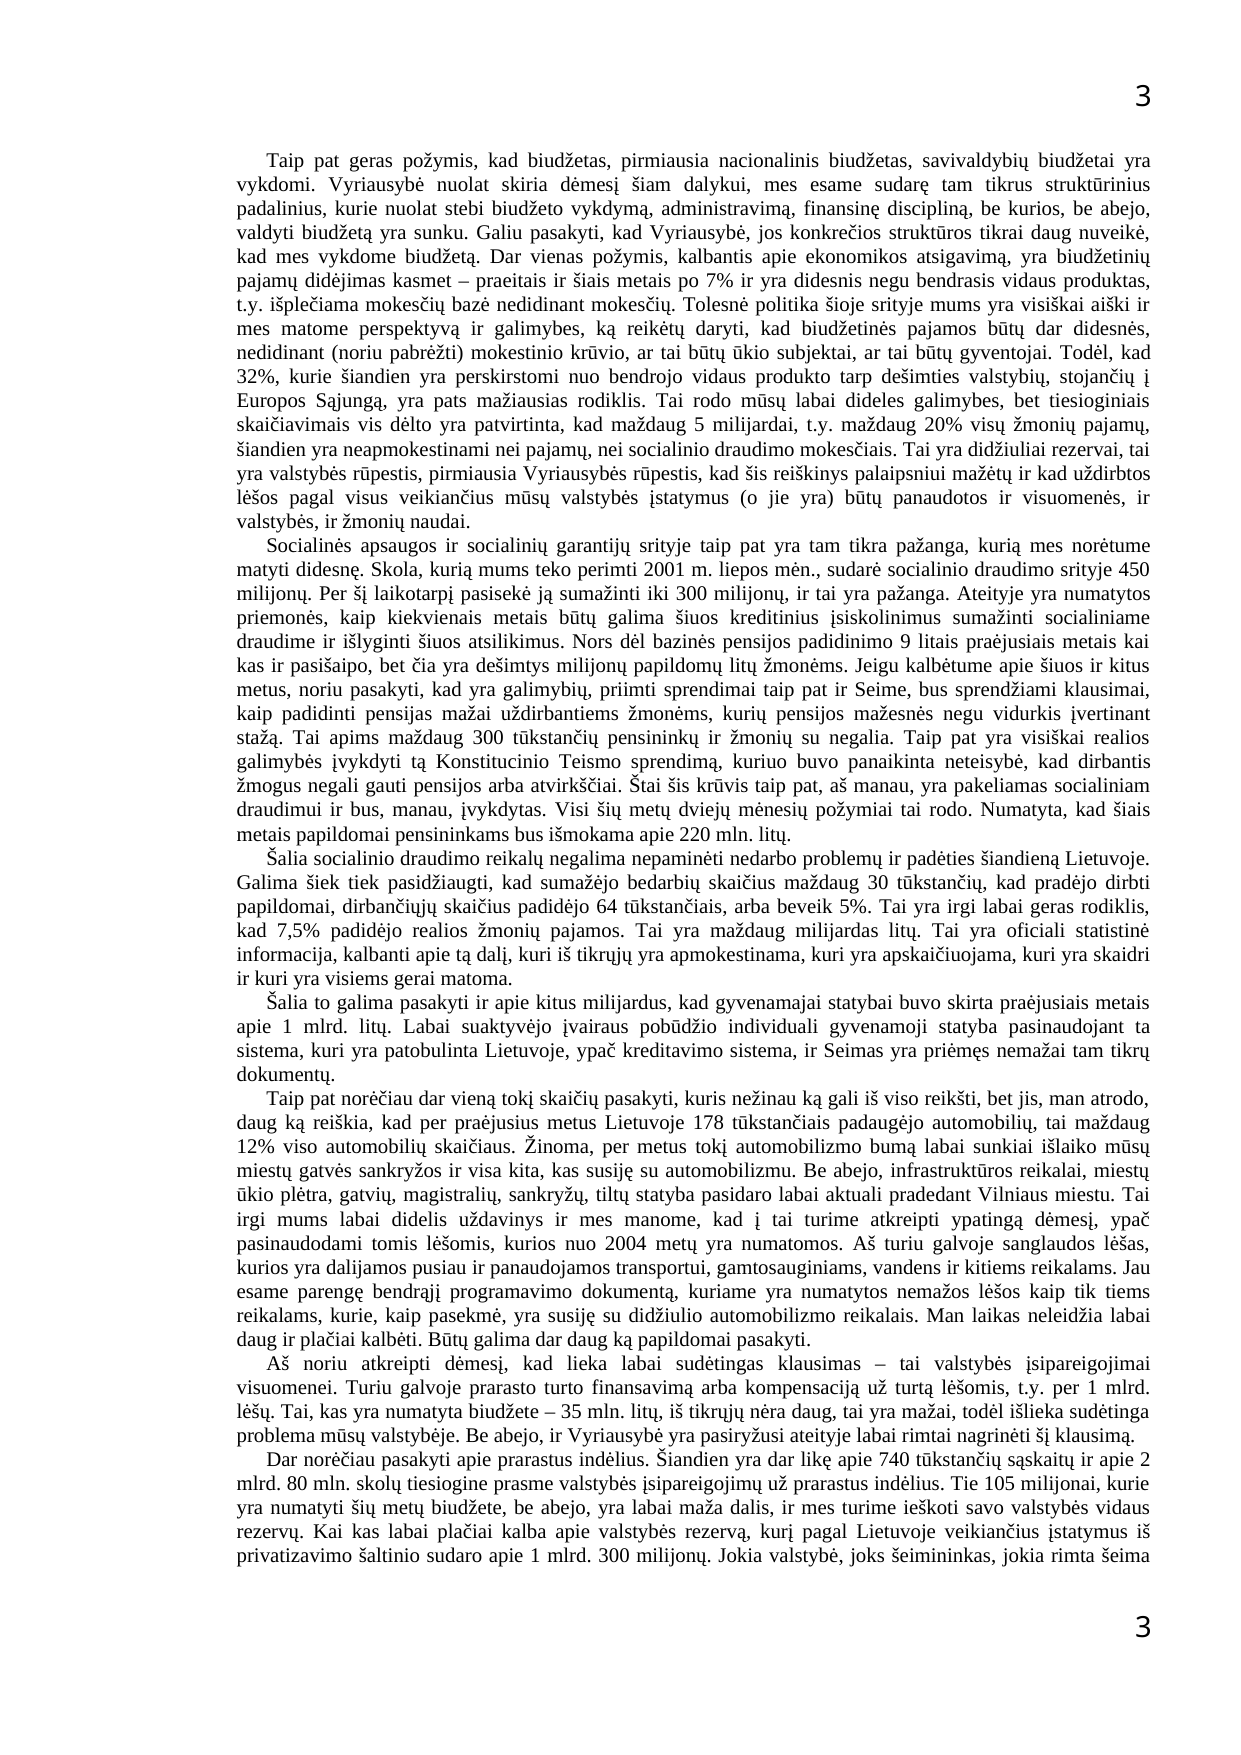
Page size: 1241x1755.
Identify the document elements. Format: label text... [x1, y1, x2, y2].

text Taip pat norėčiau dar vieną tokį skaičių pasakyti, kuris nežinau ką gali iš viso reikšti, bet jis, man atrodo, daug ką reiškia, kad per praėjusius metus Lietuvoje 178 tūkstančiais padaugėjo automobilių, tai maždaug 12% viso automobilių skaičiaus. Žinoma, per metus tokį automobilizmo bumą labai sunkiai išlaiko mūsų miestų gatvės sankryžos ir visa kita, kas susiję su automobilizmu. Be abejo, infrastruktūros reikalai, miestų ūkio plėtra, gatvių, magistralių, sankryžų, tiltų statyba pasidaro labai aktuali pradedant Vilniaus miestu. Tai irgi mums labai didelis uždavinys ir mes manome, kad į tai turime atkreipti ypatingą dėmesį, ypač pasinaudodami tomis lėšomis, kurios nuo 2004 metų yra numatomos. Aš turiu galvoje sanglaudos lėšas, kurios yra dalijamos pusiau ir panaudojamos transportui, gamtosauginiams, vandens ir kitiems reikalams. Jau esame parengę bendrąjį programavimo dokumentą, kuriame yra numatytos nemažos lėšos kaip tik tiems reikalams, kurie, kaip pasekmė, yra susiję su didžiulio automobilizmo reikalais. Man laikas neleidžia labai daug ir plačiai kalbėti. Būtų galima dar daug ką papildomai pasakyti. [236, 1086, 1152, 1351]
text Aš noriu atkreipti dėmesį, kad lieka labai sudėtingas klausimas – tai valstybės įsipareigojimai visuomenei. Turiu galvoje prarasto turto finansavimą arba kompensaciją už turtą lėšomis, t.y. per 1 mlrd. lėšų. Tai, kas yra numatyta biudžete – 35 mln. litų, iš tikrųjų nėra daug, tai yra mažai, todėl išlieka sudėtinga problema mūsų valstybėje. Be abejo, ir Vyriausybė yra pasiryžusi ateityje labai rimtai nagrinėti šį klausimą. [236, 1351, 1152, 1447]
text Socialinės apsaugos ir socialinių garantijų srityje taip pat yra tam tikra pažanga, kurią mes norėtume matyti didesnę. Skola, kurią mums teko perimti 2001 m. liepos mėn., sudarė socialinio draudimo srityje 450 milijonų. Per šį laikotarpį pasisekė ją sumažinti iki 300 milijonų, ir tai yra pažanga. Ateityje yra numatytos priemonės, kaip kiekvienais metais būtų galima šiuos kreditinius įsiskolinimus sumažinti socialiniame draudime ir išlyginti šiuos atsilikimus. Nors dėl bazinės pensijos padidinimo 9 litais praėjusiais metais kai kas ir pasišaipo, bet čia yra dešimtys milijonų papildomų litų žmonėms. Jeigu kalbėtume apie šiuos ir kitus metus, noriu pasakyti, kad yra galimybių, priimti sprendimai taip pat ir Seime, bus sprendžiami klausimai, kaip padidinti pensijas mažai uždirbantiems žmonėms, kurių pensijos mažesnės negu vidurkis įvertinant stažą. Tai apims maždaug 300 tūkstančių pensininkų ir žmonių su negalia. Taip pat yra visiškai realios galimybės įvykdyti tą Konstitucinio Teismo sprendimą, kuriuo buvo panaikinta neteisybė, kad dirbantis žmogus negali gauti pensijos arba atvirkščiai. Štai šis krūvis taip pat, aš manau, yra pakeliamas socialiniam draudimui ir bus, manau, įvykdytas. Visi šių metų dviejų mėnesių požymiai tai rodo. Numatyta, kad šiais metais papildomai pensininkams bus išmokama apie 220 mln. litų. [236, 533, 1152, 846]
text Šalia to galima pasakyti ir apie kitus milijardus, kad gyvenamajai statybai buvo skirta praėjusiais metais apie 1 mlrd. litų. Labai suaktyvėjo įvairaus pobūdžio individuali gyvenamoji statyba pasinaudojant ta sistema, kuri yra patobulinta Lietuvoje, ypač kreditavimo sistema, ir Seimas yra priėmęs nemažai tam tikrų dokumentų. [236, 990, 1152, 1086]
text Dar norėčiau pasakyti apie prarastus indėlius. Šiandien yra dar likę apie 740 tūkstančių sąskaitų ir apie 2 mlrd. 80 mln. skolų tiesiogine prasme valstybės įsipareigojimų už prarastus indėlius. Tie 105 milijonai, kurie yra numatyti šių metų biudžete, be abejo, yra labai maža dalis, ir mes turime ieškoti savo valstybės vidaus rezervų. Kai kas labai plačiai kalba apie valstybės rezervą, kurį pagal Lietuvoje veikiančius įstatymus iš privatizavimo šaltinio sudaro apie 1 mlrd. 300 milijonų. Jokia valstybė, joks šeimininkas, jokia rimta šeima [236, 1447, 1152, 1567]
text Šalia socialinio draudimo reikalų negalima nepaminėti nedarbo problemų ir padėties šiandieną Lietuvoje. Galima šiek tiek pasidžiaugti, kad sumažėjo bedarbių skaičius maždaug 30 tūkstančių, kad pradėjo dirbti papildomai, dirbančiųjų skaičius padidėjo 64 tūkstančiais, arba beveik 5%. Tai yra irgi labai geras rodiklis, kad 7,5% padidėjo realios žmonių pajamos. Tai yra maždaug milijardas litų. Tai yra oficiali statistinė informacija, kalbanti apie tą dalį, kuri iš tikrųjų yra apmokestinama, kuri yra apskaičiuojama, kuri yra skaidri ir kuri yra visiems gerai matoma. [236, 846, 1152, 990]
text Taip pat geras požymis, kad biudžetas, pirmiausia nacionalinis biudžetas, savivaldybių biudžetai yra vykdomi. Vyriausybė nuolat skiria dėmesį šiam dalykui, mes esame sudarę tam tikrus struktūrinius padalinius, kurie nuolat stebi biudžeto vykdymą, administravimą, finansinę discipliną, be kurios, be abejo, valdyti biudžetą yra sunku. Galiu pasakyti, kad Vyriausybė, jos konkrečios struktūros tikrai daug nuveikė, kad mes vykdome biudžetą. Dar vienas požymis, kalbantis apie ekonomikos atsigavimą, yra biudžetinių pajamų didėjimas kasmet – praeitais ir šiais metais po 7% ir yra didesnis negu bendrasis vidaus produktas, t.y. išplečiama mokesčių bazė nedidinant mokesčių. Tolesnė politika šioje srityje mums yra visiškai aiški ir mes matome perspektyvą ir galimybes, ką reikėtų daryti, kad biudžetinės pajamos būtų dar didesnės, nedidinant (noriu pabrėžti) mokestinio krūvio, ar tai būtų ūkio subjektai, ar tai būtų gyventojai. Todėl, kad 32%, kurie šiandien yra perskirstomi nuo bendrojo vidaus produkto tarp dešimties valstybių, stojančių į Europos Sąjungą, yra pats mažiausias rodiklis. Tai rodo mūsų labai dideles galimybes, bet tiesioginiais skaičiavimais vis dėlto yra patvirtinta, kad maždaug 5 milijardai, t.y. maždaug 20% visų žmonių pajamų, šiandien yra neapmokestinami nei pajamų, nei socialinio draudimo mokesčiais. Tai yra didžiuliai rezervai, tai yra valstybės rūpestis, pirmiausia Vyriausybės rūpestis, kad šis reiškinys palaipsniui mažėtų ir kad uždirbtos lėšos pagal visus veikiančius mūsų valstybės įstatymus (o jie yra) būtų panaudotos ir visuomenės, ir valstybės, ir žmonių naudai. [236, 148, 1152, 533]
